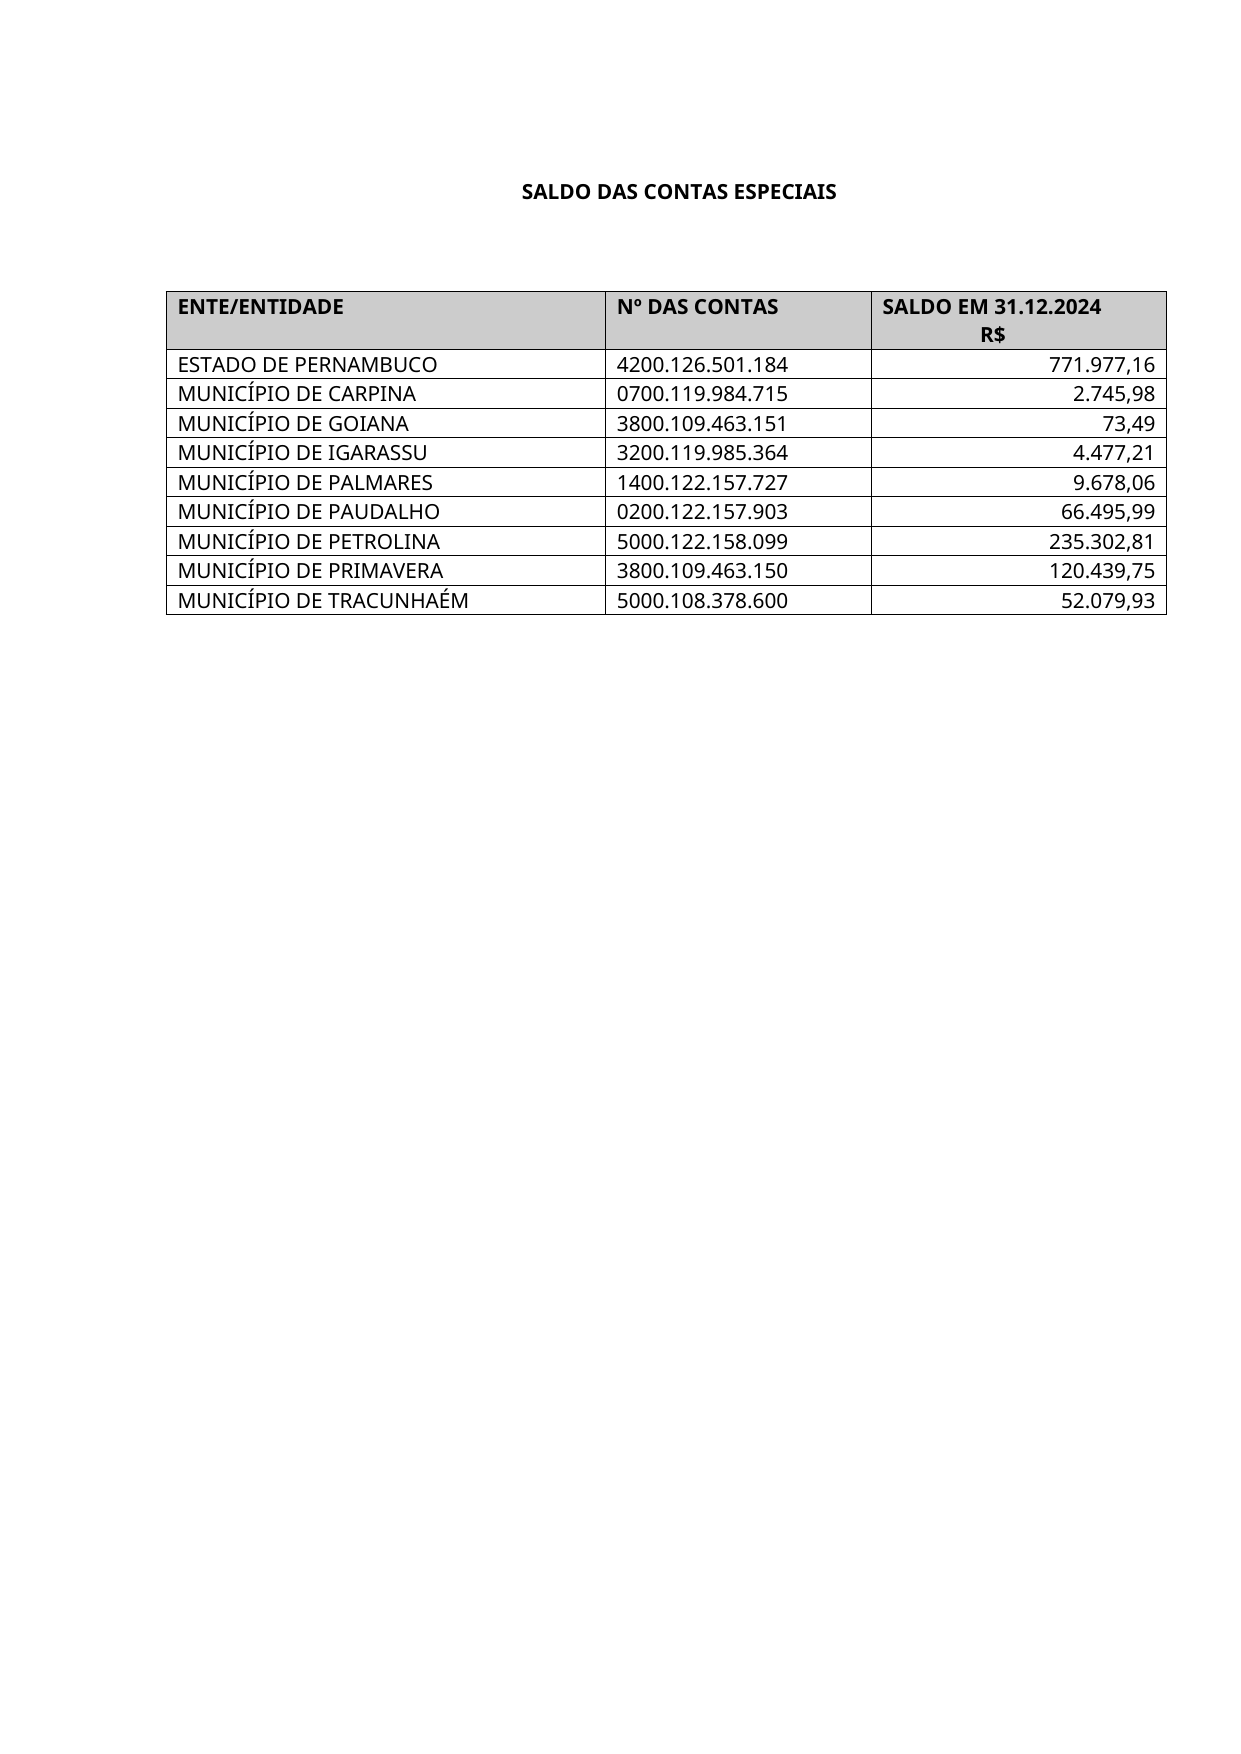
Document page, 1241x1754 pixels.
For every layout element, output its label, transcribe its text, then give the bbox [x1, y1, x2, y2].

table_cell MUNICÍPIO DE CARPINA [167, 379, 605, 408]
table_cell 5000.122.158.099 [606, 527, 871, 555]
table_cell MUNICÍPIO DE PALMARES [167, 468, 605, 496]
table_cell 1400.122.157.727 [606, 468, 871, 496]
table_cell 3800.109.463.150 [606, 556, 871, 585]
table_cell 73,49 [872, 409, 1166, 437]
table_header SALDO EM 31.12.2024 R$ [872, 292, 1166, 349]
table_cell 9.678,06 [872, 468, 1166, 496]
table_cell 771.977,16 [872, 350, 1166, 378]
table_cell MUNICÍPIO DE PRIMAVERA [167, 556, 605, 585]
table_cell 0700.119.984.715 [606, 379, 871, 408]
table_cell 120.439,75 [872, 556, 1166, 585]
table_cell ESTADO DE PERNAMBUCO [167, 350, 605, 378]
table_cell MUNICÍPIO DE IGARASSU [167, 438, 605, 467]
table_cell MUNICÍPIO DE PAUDALHO [167, 497, 605, 526]
table_cell 3200.119.985.364 [606, 438, 871, 467]
table_cell 235.302,81 [872, 527, 1166, 555]
table_cell 4200.126.501.184 [606, 350, 871, 378]
table_cell MUNICÍPIO DE GOIANA [167, 409, 605, 437]
table_cell 66.495,99 [872, 497, 1166, 526]
table_header Nº DAS CONTAS [606, 292, 871, 349]
table_cell 0200.122.157.903 [606, 497, 871, 526]
subtitle SALDO DAS CONTAS ESPECIAIS [177, 177, 1181, 206]
table_cell 3800.109.463.151 [606, 409, 871, 437]
table_cell MUNICÍPIO DE PETROLINA [167, 527, 605, 555]
table_cell 52.079,93 [872, 586, 1166, 614]
table_cell 4.477,21 [872, 438, 1166, 467]
table_header ENTE/ENTIDADE [167, 292, 605, 349]
table_cell 2.745,98 [872, 379, 1166, 408]
table_cell MUNICÍPIO DE TRACUNHAÉM [167, 586, 605, 614]
table_cell 5000.108.378.600 [606, 586, 871, 614]
